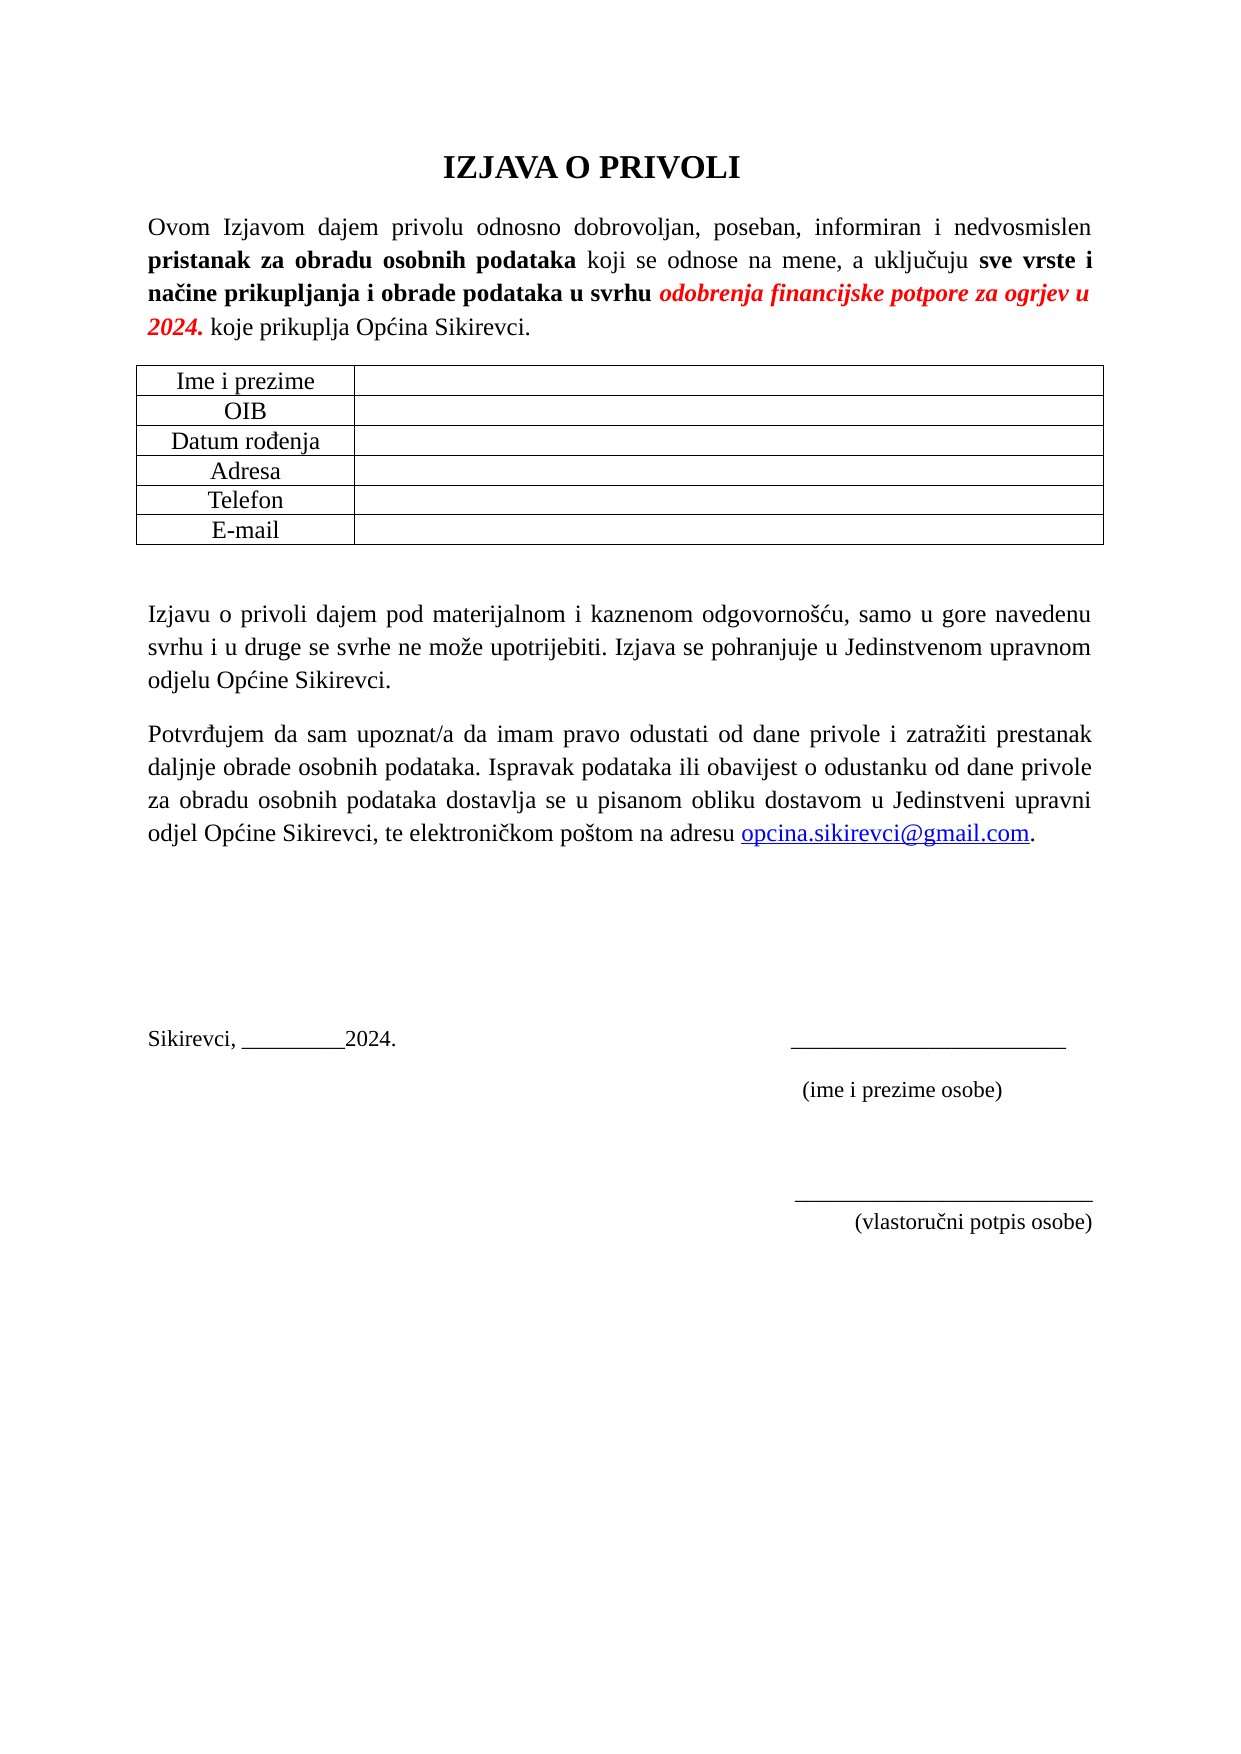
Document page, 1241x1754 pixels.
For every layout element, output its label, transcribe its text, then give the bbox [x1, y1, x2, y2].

table_cell OIB [137, 396, 354, 425]
table_cell [355, 515, 1103, 544]
text IZJAVA O PRIVOLI [369, 148, 1093, 186]
text __________________________ (vlastoručni potpis osobe) [148, 1178, 1093, 1235]
table_cell Datum rođenja [137, 426, 354, 455]
text Potvrđujem da sam upoznat/a da imam pravo odustati od dane privole i zatražiti prestanak daljnje obrade osobnih podataka. Ispravak podataka ili obavijest o odustanku od dane privole za obradu osobnih podataka dostavlja se u pisanom obliku dostavom u Jedinstveni upravni odjel Općine Sikirevci, te elektroničkom poštom na adresu opcina.sikirevci@gmail.com. [148, 719, 1093, 847]
table_header [355, 366, 1103, 395]
table_cell Telefon [137, 486, 354, 514]
table_cell [355, 426, 1103, 455]
table_cell [355, 396, 1103, 425]
text Izjavu o privoli dajem pod materijalnom i kaznenom odgovornošću, samo u gore navedenu svrhu i u druge se svrhe ne može upotrijebiti. Izjava se pohranjuje u Jedinstvenom upravnom odjelu Općine Sikirevci. [148, 599, 1093, 694]
table_cell E-mail [137, 515, 354, 544]
table_cell Adresa [137, 456, 354, 484]
text Sikirevci, _________2024. ________________________ [148, 1025, 1093, 1051]
table_header Ime i prezime [137, 366, 354, 395]
text Ovom Izjavom dajem privolu odnosno dobrovoljan, poseban, informiran i nedvosmislen pristanak za obradu osobnih podataka koji se odnose na mene, a uključuju sve vrste i načine prikupljanja i obrade podataka u svrhu odobrenja financijske potpore za ogrjev u 2024. koje prikuplja Općina Sikirevci. [148, 212, 1093, 340]
table_cell [355, 456, 1103, 484]
table_cell [355, 486, 1103, 514]
text (ime i prezime osobe) [148, 1076, 1093, 1102]
